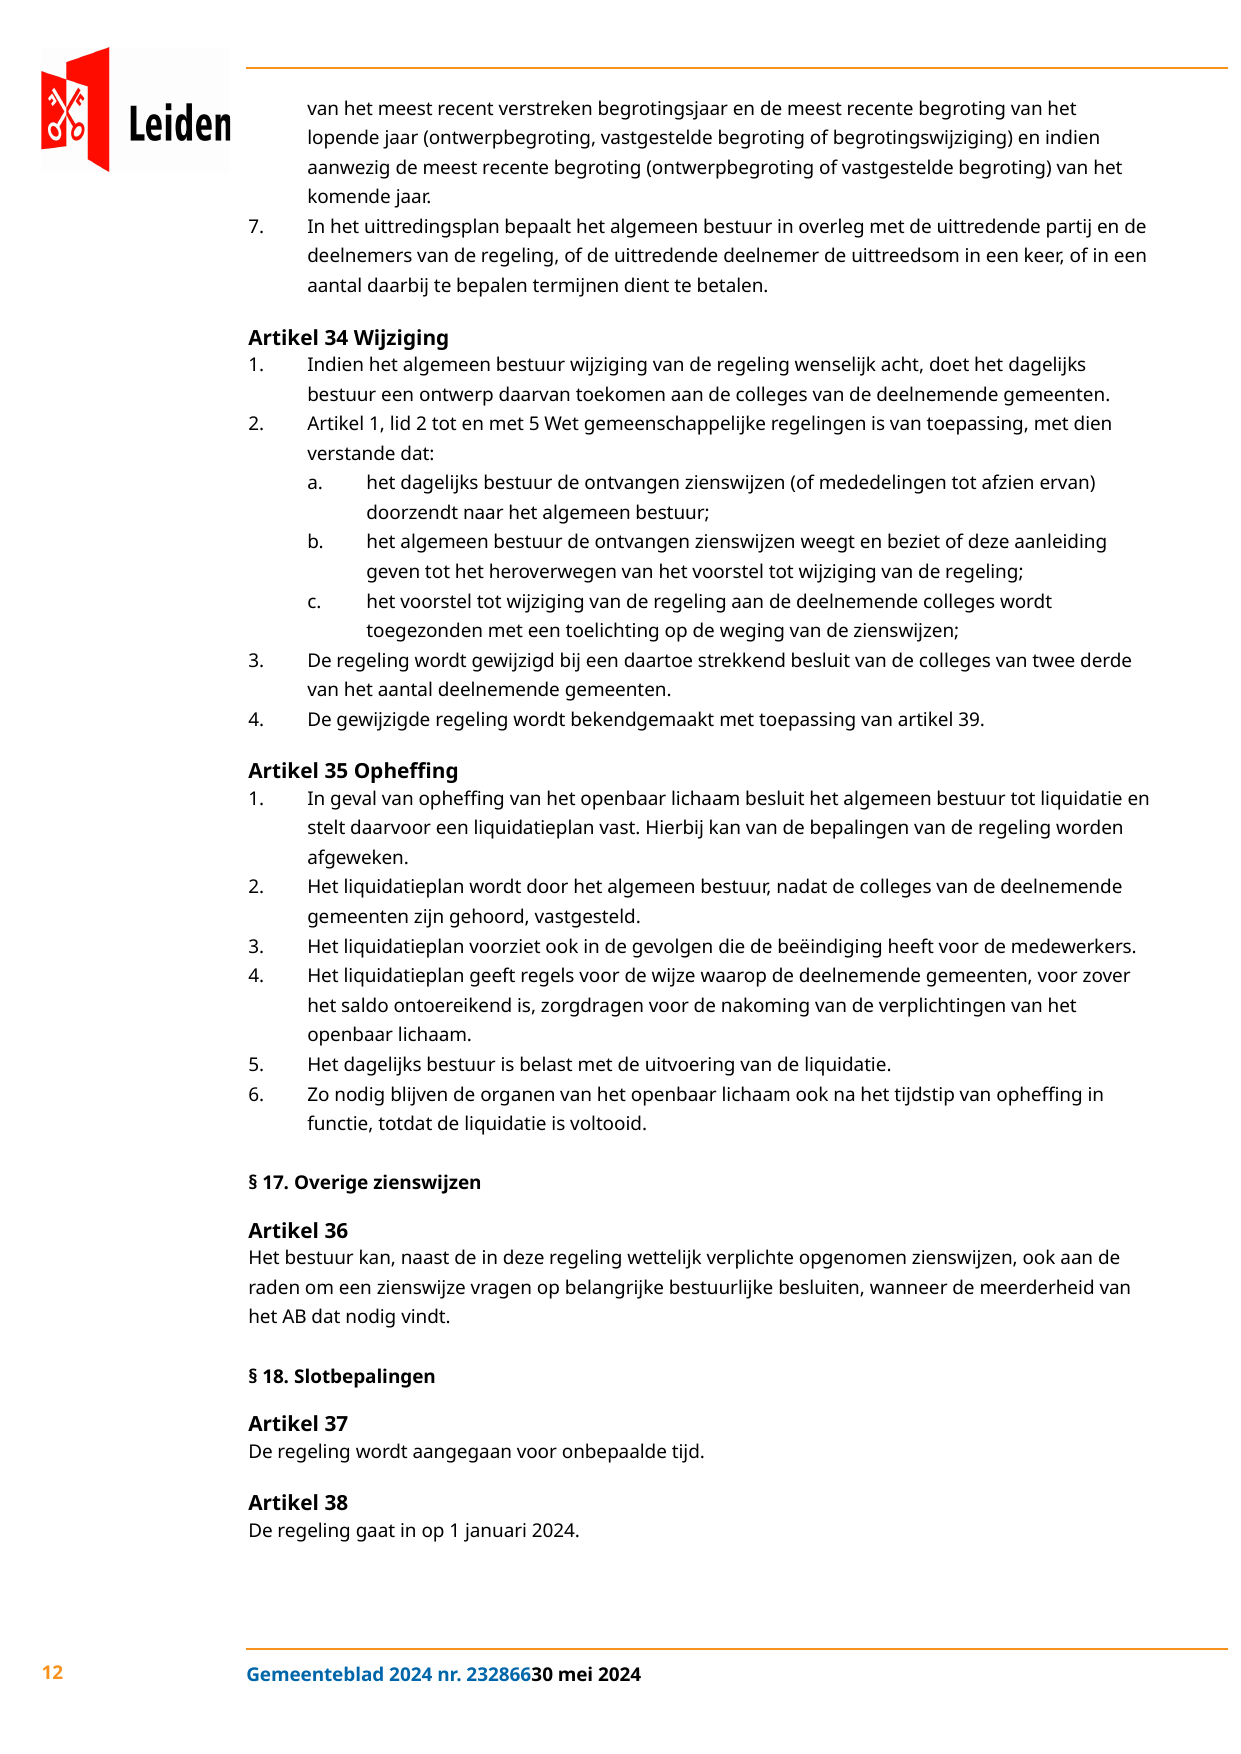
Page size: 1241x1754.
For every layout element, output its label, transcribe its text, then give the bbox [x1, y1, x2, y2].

text De regeling gaat in op 1 januari 2024. [248, 1517, 1152, 1542]
picture [41, 47, 231, 172]
list van het meest recent verstreken begrotingsjaar en de meest recente begroting van het lopende jaar (ontwerpbegroting, vastgestelde begroting of begrotingswijziging) en indien aanwezig de meest recente begroting (ontwerpbegroting of vastgestelde begroting) van het komende jaar. [248, 95, 1152, 209]
text Het bestuur kan, naast de in deze regeling wettelijk verplichte opgenomen zienswijzen, ook aan de raden om een zienswijze vragen op belangrijke bestuurlijke besluiten, wanneer de meerderheid van het AB dat nodig vindt. [248, 1244, 1152, 1329]
list In geval van opheffing van het openbaar lichaam besluit het algemeen bestuur tot liquidatie en stelt daarvoor een liquidatieplan vast. Hierbij kan van de bepalingen van de regeling worden afgeweken. [248, 785, 1152, 870]
text Artikel 34 Wijziging [248, 323, 1152, 351]
list het voorstel tot wijziging van de regeling aan de deelnemende colleges wordt toegezonden met een toelichting op de weging van de zienswijzen; [307, 588, 1152, 643]
text § 18. Slotbepalingen [248, 1363, 1152, 1389]
text § 17. Overige zienswijzen [248, 1169, 1152, 1195]
list Het liquidatieplan geeft regels voor de wijze waarop de deelnemende gemeenten, voor zover het saldo ontoereikend is, zorgdragen voor de nakoming van de verplichtingen van het openbaar lichaam. [248, 962, 1152, 1047]
list het dagelijks bestuur de ontvangen zienswijzen (of mededelingen tot afzien ervan) doorzendt naar het algemeen bestuur; [307, 469, 1152, 525]
list Het liquidatieplan wordt door het algemeen bestuur, nadat de colleges van de deelnemende gemeenten zijn gehoord, vastgesteld. [248, 874, 1152, 929]
list Zo nodig blijven de organen van het openbaar lichaam ook na het tijdstip van opheffing in functie, totdat de liquidatie is voltooid. [248, 1081, 1152, 1136]
text De regeling wordt aangegaan voor onbepaalde tijd. [248, 1438, 1152, 1464]
text Artikel 37 [248, 1409, 1152, 1438]
list het algemeen bestuur de ontvangen zienswijzen weegt en beziet of deze aanleiding geven tot het heroverwegen van het voorstel tot wijziging van de regeling; [307, 529, 1152, 584]
list Artikel 1, lid 2 tot en met 5 Wet gemeenschappelijke regelingen is van toepassing, met dien verstande dat: [248, 410, 1152, 466]
list De gewijzigde regeling wordt bekendgemaakt met toepassing van artikel 39. [248, 706, 1152, 732]
list Het liquidatieplan voorziet ook in de gevolgen die de beëindiging heeft voor de medewerkers. [248, 933, 1152, 959]
list In het uittredingsplan bepaalt het algemeen bestuur in overleg met de uittredende partij en de deelnemers van de regeling, of de uittredende deelnemer de uittreedsom in een keer, of in een aantal daarbij te bepalen termijnen dient te betalen. [248, 213, 1152, 298]
list Indien het algemeen bestuur wijziging van de regeling wenselijk acht, doet het dagelijks bestuur een ontwerp daarvan toekomen aan de colleges van de deelnemende gemeenten. [248, 351, 1152, 406]
text Artikel 38 [248, 1488, 1152, 1517]
list De regeling wordt gewijzigd bij een daartoe strekkend besluit van de colleges van twee derde van het aantal deelnemende gemeenten. [248, 647, 1152, 702]
text Artikel 36 [248, 1216, 1152, 1244]
list Het dagelijks bestuur is belast met de uitvoering van de liquidatie. [248, 1051, 1152, 1077]
text Artikel 35 Opheffing [248, 757, 1152, 785]
